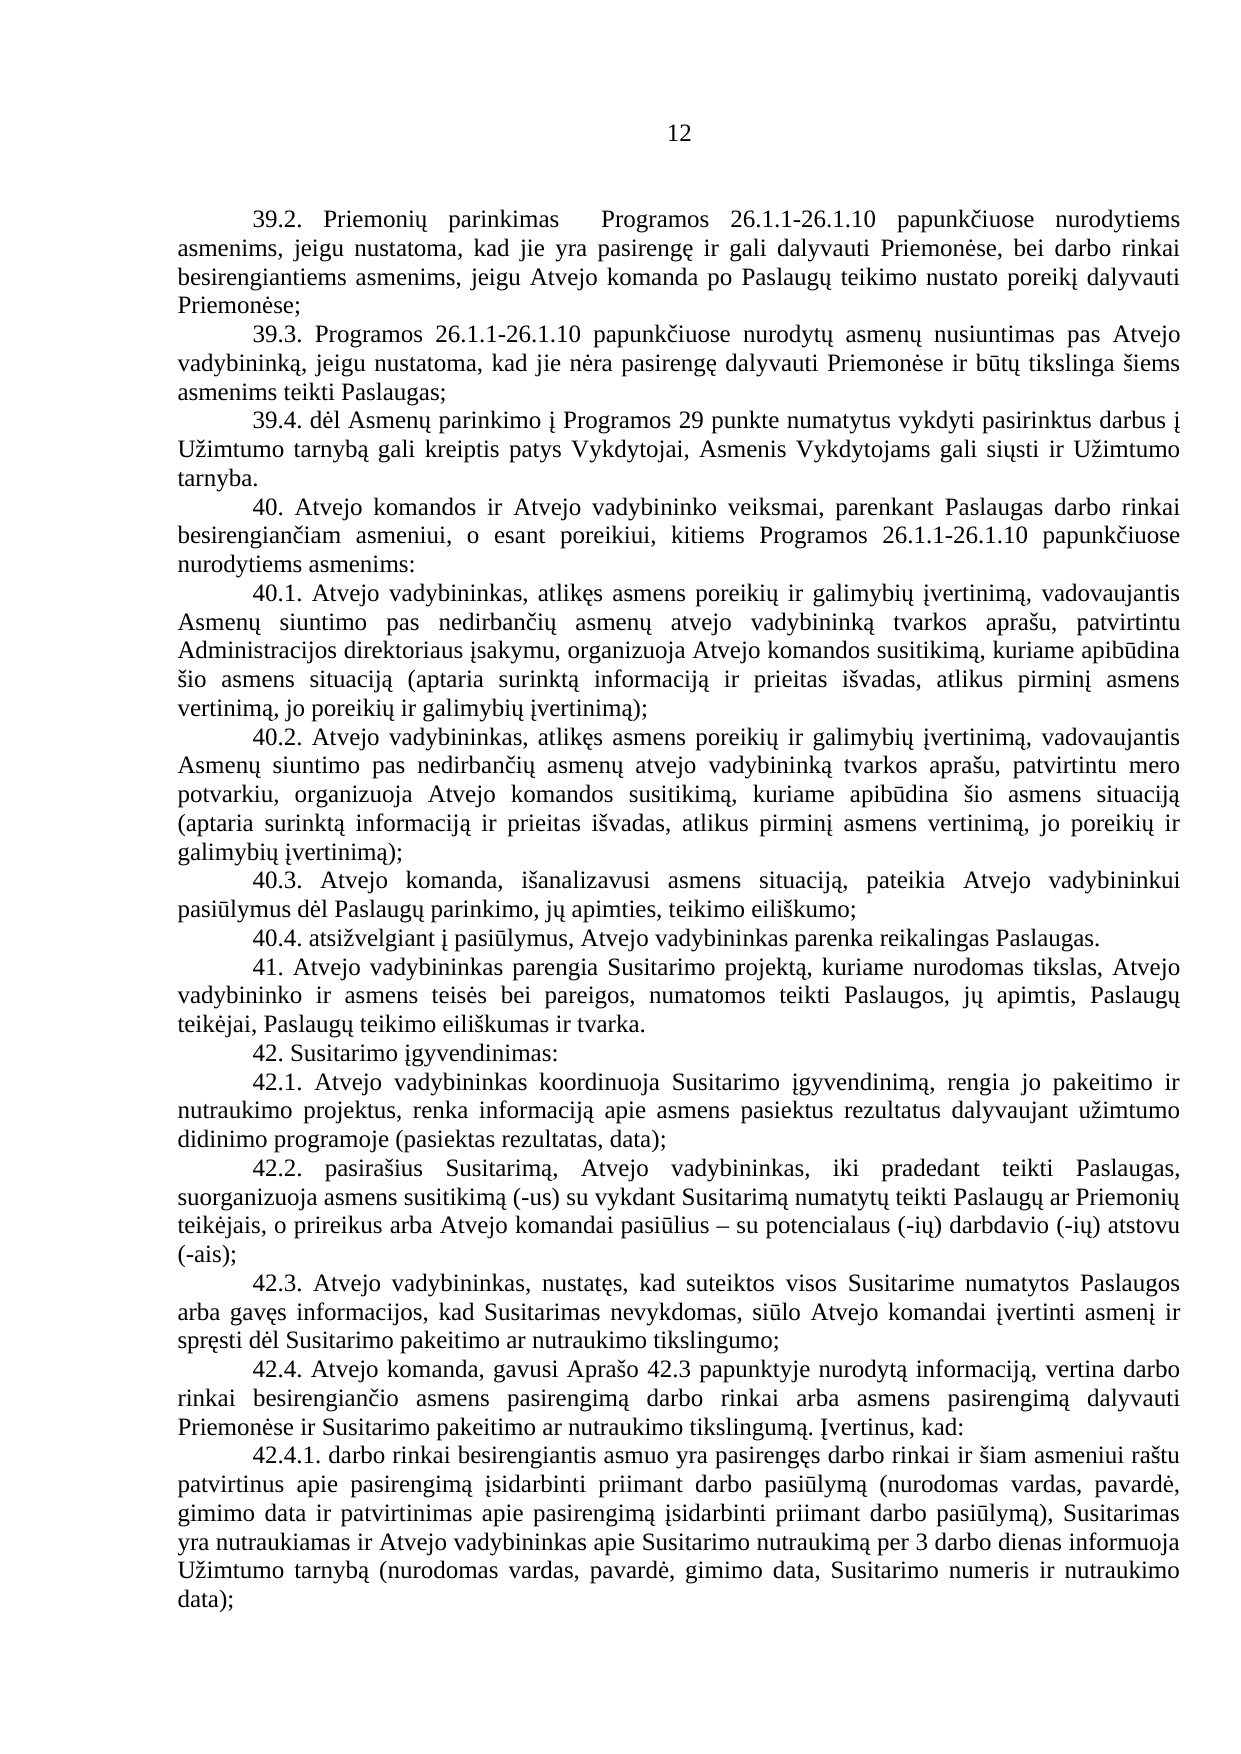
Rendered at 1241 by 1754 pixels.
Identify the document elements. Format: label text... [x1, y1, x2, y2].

text 42.4.1. darbo rinkai besirengiantis asmuo yra pasirengęs darbo rinkai ir šiam asmeniui raštu patvirtinus apie pasirengimą įsidarbinti priimant darbo pasiūlymą (nurodomas vardas, pavardė, gimimo data ir patvirtinimas apie pasirengimą įsidarbinti priimant darbo pasiūlymą), Susitarimas yra nutraukiamas ir Atvejo vadybininkas apie Susitarimo nutraukimą per 3 darbo dienas informuoja Užimtumo tarnybą (nurodomas vardas, pavardė, gimimo data, Susitarimo numeris ir nutraukimo data); [177, 1441, 1181, 1613]
text 42.4. Atvejo komanda, gavusi Aprašo 42.3 papunktyje nurodytą informaciją, vertina darbo rinkai besirengiančio asmens pasirengimą darbo rinkai arba asmens pasirengimą dalyvauti Priemonėse ir Susitarimo pakeitimo ar nutraukimo tikslingumą. Įvertinus, kad: [177, 1354, 1181, 1441]
text 42.3. Atvejo vadybininkas, nustatęs, kad suteiktos visos Susitarime numatytos Paslaugos arba gavęs informacijos, kad Susitarimas nevykdomas, siūlo Atvejo komandai įvertinti asmenį ir spręsti dėl Susitarimo pakeitimo ar nutraukimo tikslingumo; [177, 1268, 1181, 1354]
text 40.2. Atvejo vadybininkas, atlikęs asmens poreikių ir galimybių įvertinimą, vadovaujantis Asmenų siuntimo pas nedirbančių asmenų atvejo vadybininką tvarkos aprašu, patvirtintu mero potvarkiu, organizuoja Atvejo komandos susitikimą, kuriame apibūdina šio asmens situaciją (aptaria surinktą informaciją ir prieitas išvadas, atlikus pirminį asmens vertinimą, jo poreikių ir galimybių įvertinimą); [177, 722, 1181, 866]
text 42. Susitarimo įgyvendinimas: [177, 1038, 1181, 1067]
text 42.2. pasirašius Susitarimą, Atvejo vadybininkas, iki pradedant teikti Paslaugas, suorganizuoja asmens susitikimą (-us) su vykdant Susitarimą numatytų teikti Paslaugų ar Priemonių teikėjais, o prireikus arba Atvejo komandai pasiūlius – su potencialaus (-ių) darbdavio (-ių) atstovu (-ais); [177, 1153, 1181, 1268]
text 39.3. Programos 26.1.1-26.1.10 papunkčiuose nurodytų asmenų nusiuntimas pas Atvejo vadybininką, jeigu nustatoma, kad jie nėra pasirengę dalyvauti Priemonėse ir būtų tikslinga šiems asmenims teikti Paslaugas; [177, 319, 1181, 406]
text 40.1. Atvejo vadybininkas, atlikęs asmens poreikių ir galimybių įvertinimą, vadovaujantis Asmenų siuntimo pas nedirbančių asmenų atvejo vadybininką tvarkos aprašu, patvirtintu Administracijos direktoriaus įsakymu, organizuoja Atvejo komandos susitikimą, kuriame apibūdina šio asmens situaciją (aptaria surinktą informaciją ir prieitas išvadas, atlikus pirminį asmens vertinimą, jo poreikių ir galimybių įvertinimą); [177, 578, 1181, 722]
text 39.4. dėl Asmenų parinkimo į Programos 29 punkte numatytus vykdyti pasirinktus darbus į Užimtumo tarnybą gali kreiptis patys Vykdytojai, Asmenis Vykdytojams gali siųsti ir Užimtumo tarnyba. [177, 406, 1181, 492]
text 40.3. Atvejo komanda, išanalizavusi asmens situaciją, pateikia Atvejo vadybininkui pasiūlymus dėl Paslaugų parinkimo, jų apimties, teikimo eiliškumo; [177, 866, 1181, 923]
text 40. Atvejo komandos ir Atvejo vadybininko veiksmai, parenkant Paslaugas darbo rinkai besirengiančiam asmeniui, o esant poreikiui, kitiems Programos 26.1.1-26.1.10 papunkčiuose nurodytiems asmenims: [177, 492, 1181, 578]
text 42.1. Atvejo vadybininkas koordinuoja Susitarimo įgyvendinimą, rengia jo pakeitimo ir nutraukimo projektus, renka informaciją apie asmens pasiektus rezultatus dalyvaujant užimtumo didinimo programoje (pasiektas rezultatas, data); [177, 1067, 1181, 1153]
text 40.4. atsižvelgiant į pasiūlymus, Atvejo vadybininkas parenka reikalingas Paslaugas. [177, 923, 1181, 952]
text 41. Atvejo vadybininkas parengia Susitarimo projektą, kuriame nurodomas tikslas, Atvejo vadybininko ir asmens teisės bei pareigos, numatomos teikti Paslaugos, jų apimtis, Paslaugų teikėjai, Paslaugų teikimo eiliškumas ir tvarka. [177, 952, 1181, 1038]
text 39.2. Priemonių parinkimas Programos 26.1.1-26.1.10 papunkčiuose nurodytiems asmenims, jeigu nustatoma, kad jie yra pasirengę ir gali dalyvauti Priemonėse, bei darbo rinkai besirengiantiems asmenims, jeigu Atvejo komanda po Paslaugų teikimo nustato poreikį dalyvauti Priemonėse; [177, 204, 1181, 319]
